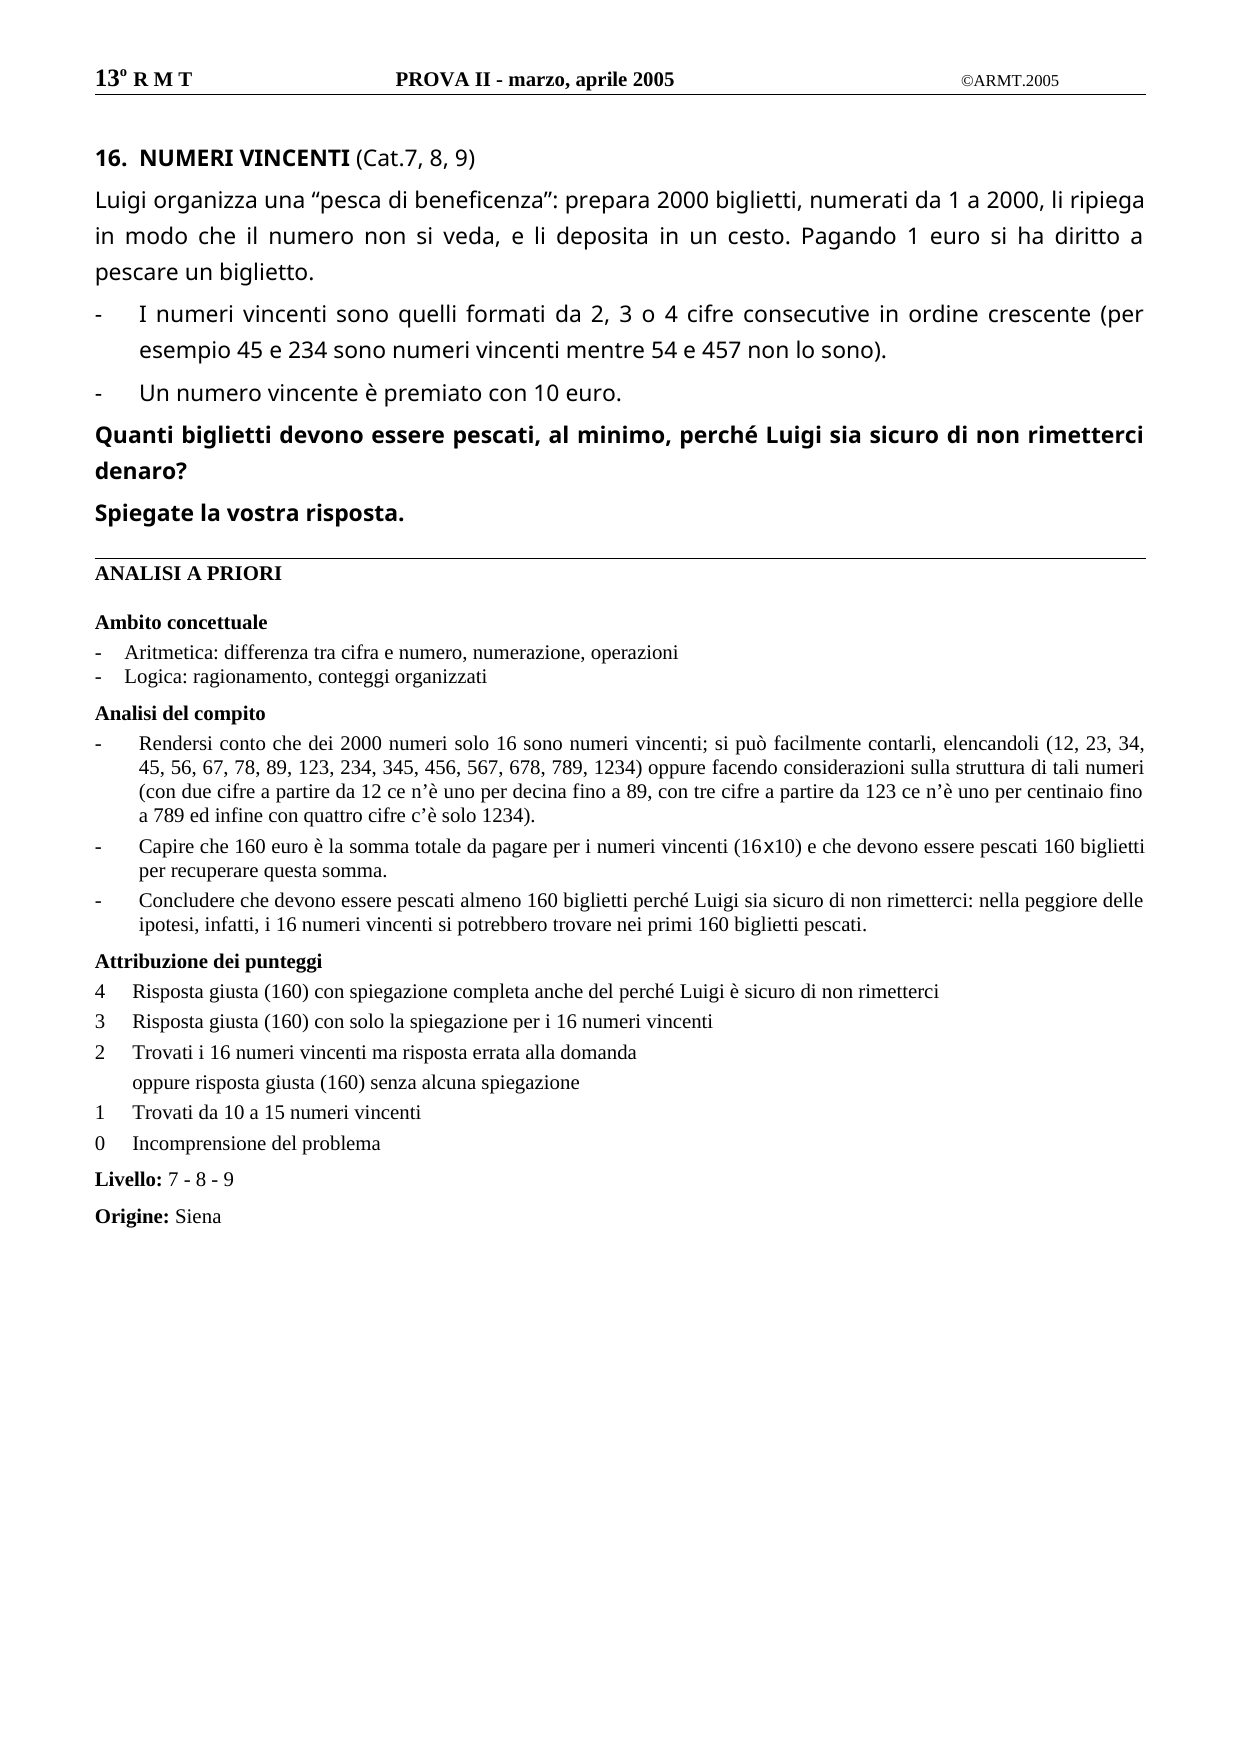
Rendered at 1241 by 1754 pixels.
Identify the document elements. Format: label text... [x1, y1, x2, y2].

text Ambito concettuale [94, 610, 1146, 634]
text - Concludere che devono essere pescati almeno 160 biglietti perché Luigi sia sicuro di non rimetterci: nella peggiore delle ipotesi, infatti, i 16 numeri vincenti si potrebbero trovare nei primi 160 biglietti pescati. [94, 888, 1146, 936]
text - Aritmetica: differenza tra cifra e numero, numerazione, operazioni [94, 640, 1146, 664]
text Origine: Siena [94, 1204, 1146, 1228]
text 2 Trovati i 16 numeri vincenti ma risposta errata alla domanda [94, 1040, 1146, 1064]
text - Logica: ragionamento, conteggi organizzati [94, 664, 1146, 688]
text - Un numero vincente è premiato con 10 euro. [94, 376, 1146, 408]
text Attribuzione dei punteggi [94, 949, 1146, 973]
text Analisi del compito [94, 701, 1146, 725]
text Quanti biglietti devono essere pescati, al minimo, perché Luigi sia sicuro di non rimetterci denaro? [94, 419, 1146, 486]
text - Rendersi conto che dei 2000 numeri solo 16 sono numeri vincenti; si può facilmente contarli, elencandoli (12, 23, 34, 45, 56, 67, 78, 89, 123, 234, 345, 456, 567, 678, 789, 1234) oppure facendo considerazioni sulla struttura di tali numeri (con due cifre a partire da 12 ce n’è uno per decina fino a 89, con tre cifre a partire da 123 ce n’è uno per centinaio fino a 789 ed infine con quattro cifre c’è solo 1234). [94, 731, 1146, 827]
text Livello: 7 - 8 - 9 [94, 1167, 1146, 1191]
text oppure risposta giusta (160) senza alcuna spiegazione [94, 1070, 1146, 1094]
text 3 Risposta giusta (160) con solo la spiegazione per i 16 numeri vincenti [94, 1009, 1146, 1033]
text ANALISI A PRIORI [94, 559, 1146, 585]
text 1 Trovati da 10 a 15 numeri vincenti [94, 1100, 1146, 1124]
text 4 Risposta giusta (160) con spiegazione completa anche del perché Luigi è sicuro di non rimetterci [94, 979, 1146, 1003]
text Spiegate la vostra risposta. [94, 497, 1146, 528]
text 16. NUMERI VINCENTI (Cat.7, 8, 9) [94, 142, 1146, 173]
text Luigi organizza una “pesca di beneficenza”: prepara 2000 biglietti, numerati da 1 a 2000, li ripiega in modo che il numero non si veda, e li deposita in un cesto. Pagando 1 euro si ha diritto a pescare un biglietto. [94, 184, 1146, 287]
text - Capire che 160 euro è la somma totale da pagare per i numeri vincenti (16x10) e che devono essere pescati 160 biglietti per recuperare questa somma. [94, 834, 1146, 882]
text 0 Incomprensione del problema [94, 1131, 1146, 1155]
text - I numeri vincenti sono quelli formati da 2, 3 o 4 cifre consecutive in ordine crescente (per esempio 45 e 234 sono numeri vincenti mentre 54 e 457 non lo sono). [94, 298, 1146, 366]
